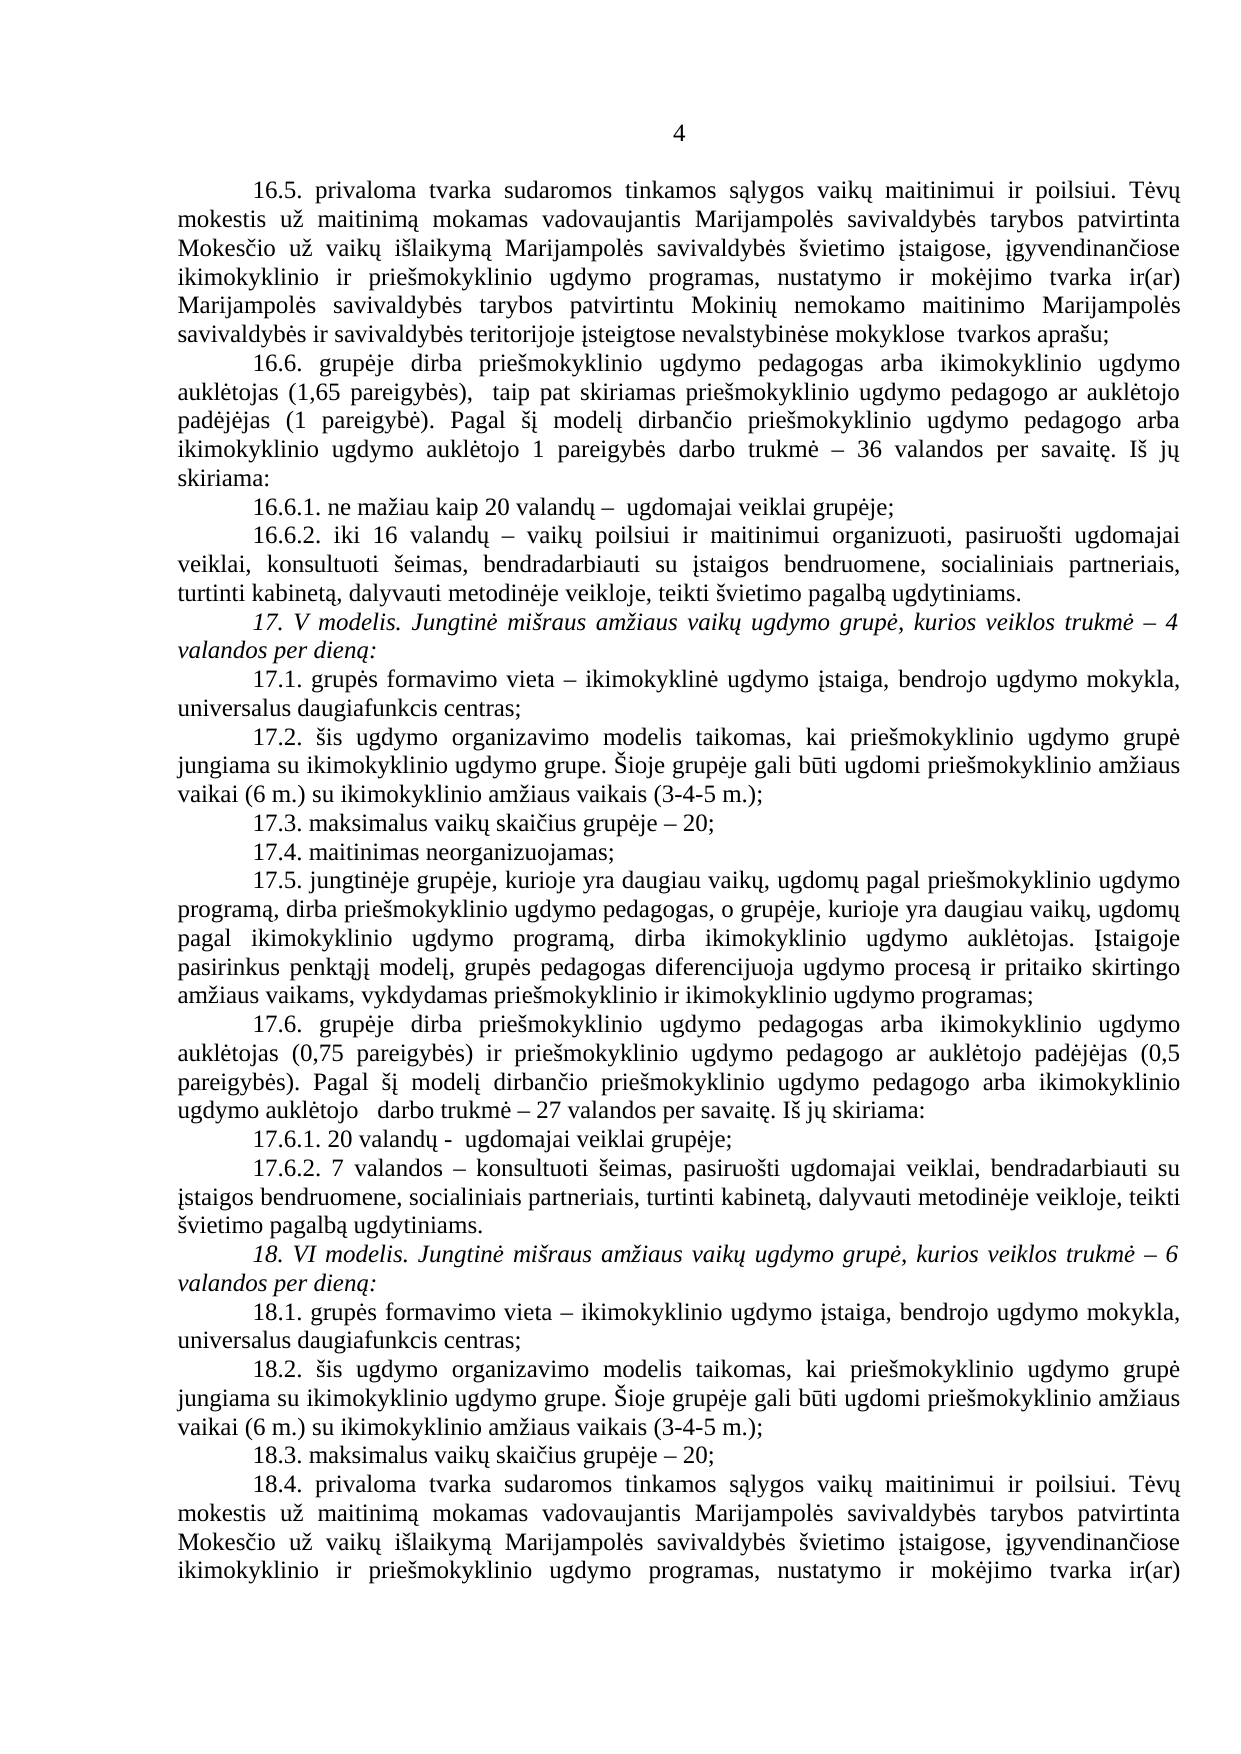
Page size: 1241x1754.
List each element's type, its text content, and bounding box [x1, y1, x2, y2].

text 16.6.2. iki 16 valandų – vaikų poilsiui ir maitinimui organizuoti, pasiruošti ugdomajai veiklai, konsultuoti šeimas, bendradarbiauti su įstaigos bendruomene, socialiniais partneriais, turtinti kabinetą, dalyvauti metodinėje veikloje, teikti švietimo pagalbą ugdytiniams. [177, 521, 1181, 607]
text 17.6. grupėje dirba priešmokyklinio ugdymo pedagogas arba ikimokyklinio ugdymo auklėtojas (0,75 pareigybės) ir priešmokyklinio ugdymo pedagogo ar auklėtojo padėjėjas (0,5 pareigybės). Pagal šį modelį dirbančio priešmokyklinio ugdymo pedagogo arba ikimokyklinio ugdymo auklėtojo darbo trukmė – 27 valandos per savaitę. Iš jų skiriama: [177, 1009, 1181, 1124]
text 18.3. maksimalus vaikų skaičius grupėje – 20; [177, 1441, 1181, 1469]
text 17.1. grupės formavimo vieta – ikimokyklinė ugdymo įstaiga, bendrojo ugdymo mokykla, universalus daugiafunkcis centras; [177, 664, 1181, 722]
text 17. V modelis. Jungtinė mišraus amžiaus vaikų ugdymo grupė, kurios veiklos trukmė – 4 valandos per dieną: [177, 607, 1181, 664]
text 18. VI modelis. Jungtinė mišraus amžiaus vaikų ugdymo grupė, kurios veiklos trukmė – 6 valandos per dieną: [177, 1239, 1181, 1297]
text 17.6.1. 20 valandų - ugdomajai veiklai grupėje; [177, 1124, 1181, 1153]
text 16.6. grupėje dirba priešmokyklinio ugdymo pedagogas arba ikimokyklinio ugdymo auklėtojas (1,65 pareigybės), taip pat skiriamas priešmokyklinio ugdymo pedagogo ar auklėtojo padėjėjas (1 pareigybė). Pagal šį modelį dirbančio priešmokyklinio ugdymo pedagogo arba ikimokyklinio ugdymo auklėtojo 1 pareigybės darbo trukmė – 36 valandos per savaitę. Iš jų skiriama: [177, 348, 1181, 492]
text 18.4. privaloma tvarka sudaromos tinkamos sąlygos vaikų maitinimui ir poilsiui. Tėvų mokestis už maitinimą mokamas vadovaujantis Marijampolės savivaldybės tarybos patvirtinta Mokesčio už vaikų išlaikymą Marijampolės savivaldybės švietimo įstaigose, įgyvendinančiose ikimokyklinio ir priešmokyklinio ugdymo programas, nustatymo ir mokėjimo tvarka ir(ar) [177, 1469, 1181, 1584]
text 17.4. maitinimas neorganizuojamas; [177, 837, 1181, 866]
text 17.5. jungtinėje grupėje, kurioje yra daugiau vaikų, ugdomų pagal priešmokyklinio ugdymo programą, dirba priešmokyklinio ugdymo pedagogas, o grupėje, kurioje yra daugiau vaikų, ugdomų pagal ikimokyklinio ugdymo programą, dirba ikimokyklinio ugdymo auklėtojas. Įstaigoje pasirinkus penktąjį modelį, grupės pedagogas diferencijuoja ugdymo procesą ir pritaiko skirtingo amžiaus vaikams, vykdydamas priešmokyklinio ir ikimokyklinio ugdymo programas; [177, 866, 1181, 1009]
text 16.5. privaloma tvarka sudaromos tinkamos sąlygos vaikų maitinimui ir poilsiui. Tėvų mokestis už maitinimą mokamas vadovaujantis Marijampolės savivaldybės tarybos patvirtinta Mokesčio už vaikų išlaikymą Marijampolės savivaldybės švietimo įstaigose, įgyvendinančiose ikimokyklinio ir priešmokyklinio ugdymo programas, nustatymo ir mokėjimo tvarka ir(ar) Marijampolės savivaldybės tarybos patvirtintu Mokinių nemokamo maitinimo Marijampolės savivaldybės ir savivaldybės teritorijoje įsteigtose nevalstybinėse mokyklose tvarkos aprašu; [177, 176, 1181, 348]
text 17.3. maksimalus vaikų skaičius grupėje – 20; [177, 808, 1181, 837]
text 18.2. šis ugdymo organizavimo modelis taikomas, kai priešmokyklinio ugdymo grupė jungiama su ikimokyklinio ugdymo grupe. Šioje grupėje gali būti ugdomi priešmokyklinio amžiaus vaikai (6 m.) su ikimokyklinio amžiaus vaikais (3-4-5 m.); [177, 1354, 1181, 1441]
text 16.6.1. ne mažiau kaip 20 valandų – ugdomajai veiklai grupėje; [177, 492, 1181, 521]
text 17.6.2. 7 valandos – konsultuoti šeimas, pasiruošti ugdomajai veiklai, bendradarbiauti su įstaigos bendruomene, socialiniais partneriais, turtinti kabinetą, dalyvauti metodinėje veikloje, teikti švietimo pagalbą ugdytiniams. [177, 1153, 1181, 1239]
text 17.2. šis ugdymo organizavimo modelis taikomas, kai priešmokyklinio ugdymo grupė jungiama su ikimokyklinio ugdymo grupe. Šioje grupėje gali būti ugdomi priešmokyklinio amžiaus vaikai (6 m.) su ikimokyklinio amžiaus vaikais (3-4-5 m.); [177, 722, 1181, 808]
text 18.1. grupės formavimo vieta – ikimokyklinio ugdymo įstaiga, bendrojo ugdymo mokykla, universalus daugiafunkcis centras; [177, 1297, 1181, 1354]
